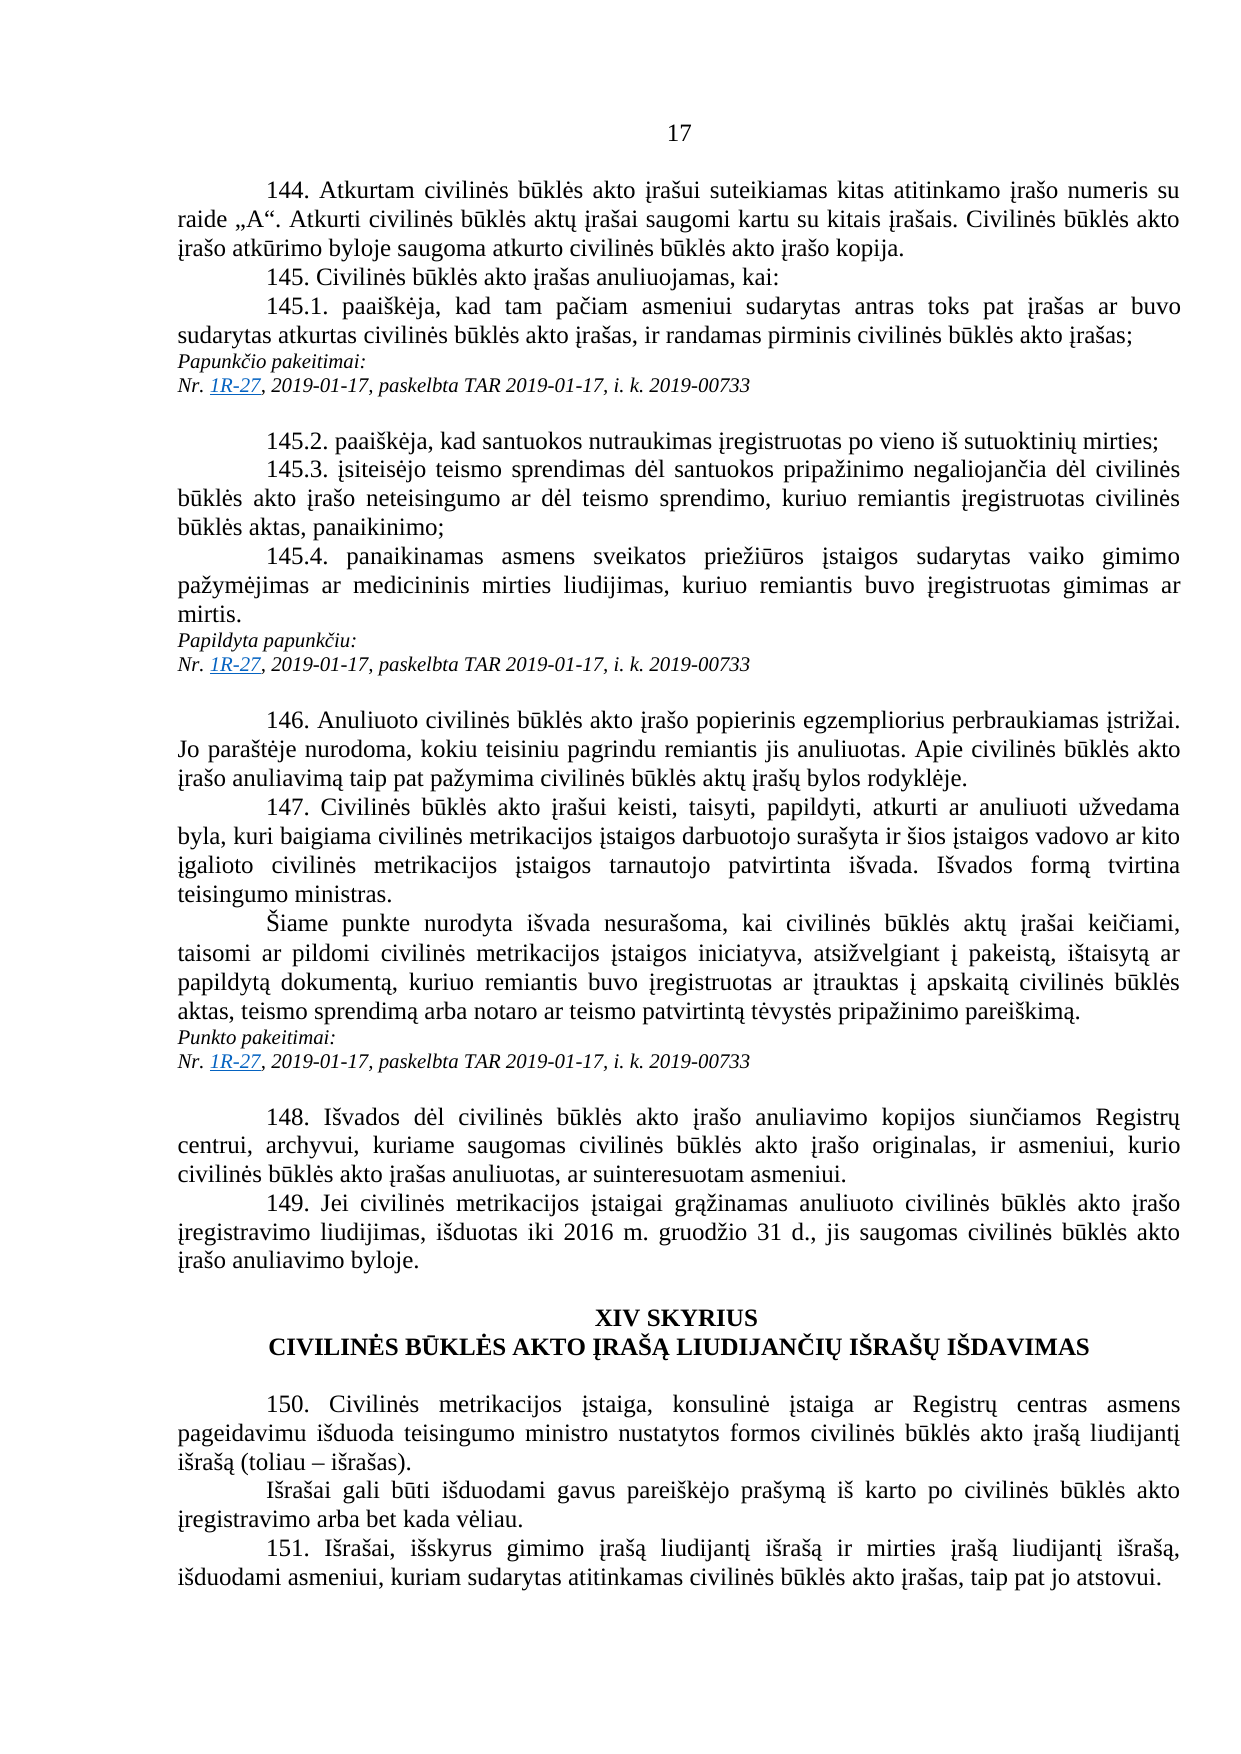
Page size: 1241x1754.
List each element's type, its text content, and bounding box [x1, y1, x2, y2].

text Nr. 1R-27, 2019-01-17, paskelbta TAR 2019-01-17, i. k. 2019-00733 [177, 1049, 1181, 1073]
text Punkto pakeitimai: [177, 1025, 1181, 1049]
text 144. Atkurtam civilinės būklės akto įrašui suteikiamas kitas atitinkamo įrašo numeris su raide „A“. Atkurti civilinės būklės aktų įrašai saugomi kartu su kitais įrašais. Civilinės būklės akto įrašo atkūrimo byloje saugoma atkurto civilinės būklės akto įrašo kopija. [177, 176, 1181, 262]
text 145. Civilinės būklės akto įrašas anuliuojamas, kai: [177, 262, 1181, 291]
text 149. Jei civilinės metrikacijos įstaigai grąžinamas anuliuoto civilinės būklės akto įrašo įregistravimo liudijimas, išduotas iki 2016 m. gruodžio 31 d., jis saugomas civilinės būklės akto įrašo anuliavimo byloje. [177, 1188, 1181, 1274]
text Nr. 1R-27, 2019-01-17, paskelbta TAR 2019-01-17, i. k. 2019-00733 [177, 652, 1181, 676]
text XIV SKYRIUS [177, 1303, 1181, 1332]
text 150. Civilinės metrikacijos įstaiga, konsulinė įstaiga ar Registrų centras asmens pageidavimu išduoda teisingumo ministro nustatytos formos civilinės būklės akto įrašą liudijantį išrašą (toliau – išrašas). [177, 1389, 1181, 1475]
text 147. Civilinės būklės akto įrašui keisti, taisyti, papildyti, atkurti ar anuliuoti užvedama byla, kuri baigiama civilinės metrikacijos įstaigos darbuotojo surašyta ir šios įstaigos vadovo ar kito įgalioto civilinės metrikacijos įstaigos tarnautojo patvirtinta išvada. Išvados formą tvirtina teisingumo ministras. [177, 791, 1181, 908]
text 146. Anuliuoto civilinės būklės akto įrašo popierinis egzempliorius perbraukiamas įstrižai. Jo paraštėje nurodoma, kokiu teisiniu pagrindu remiantis jis anuliuotas. Apie civilinės būklės akto įrašo anuliavimą taip pat pažymima civilinės būklės aktų įrašų bylos rodyklėje. [177, 705, 1181, 791]
text Šiame punkte nurodyta išvada nesurašoma, kai civilinės būklės aktų įrašai keičiami, taisomi ar pildomi civilinės metrikacijos įstaigos iniciatyva, atsižvelgiant į pakeistą, ištaisytą ar papildytą dokumentą, kuriuo remiantis buvo įregistruotas ar įtrauktas į apskaitą civilinės būklės aktas, teismo sprendimą arba notaro ar teismo patvirtintą tėvystės pripažinimo pareiškimą. [177, 908, 1181, 1025]
text Papunkčio pakeitimai: [177, 349, 1181, 373]
text Išrašai gali būti išduodami gavus pareiškėjo prašymą iš karto po civilinės būklės akto įregistravimo arba bet kada vėliau. [177, 1475, 1181, 1533]
text 145.4. panaikinamas asmens sveikatos priežiūros įstaigos sudarytas vaiko gimimo pažymėjimas ar medicininis mirties liudijimas, kuriuo remiantis buvo įregistruotas gimimas ar mirtis. [177, 541, 1181, 628]
text 145.1. paaiškėja, kad tam pačiam asmeniui sudarytas antras toks pat įrašas ar buvo sudarytas atkurtas civilinės būklės akto įrašas, ir randamas pirminis civilinės būklės akto įrašas; [177, 291, 1181, 349]
text Nr. 1R-27, 2019-01-17, paskelbta TAR 2019-01-17, i. k. 2019-00733 [177, 373, 1181, 397]
text 148. Išvados dėl civilinės būklės akto įrašo anuliavimo kopijos siunčiamos Registrų centrui, archyvui, kuriame saugomas civilinės būklės akto įrašo originalas, ir asmeniui, kurio civilinės būklės akto įrašas anuliuotas, ar suinteresuotam asmeniui. [177, 1102, 1181, 1188]
text CIVILINĖS BŪKLĖS AKTO ĮRAŠĄ LIUDIJANČIŲ IŠRAŠŲ IŠDAVIMAS [177, 1332, 1181, 1360]
text Papildyta papunkčiu: [177, 628, 1181, 652]
text 145.2. paaiškėja, kad santuokos nutraukimas įregistruotas po vieno iš sutuoktinių mirties; [177, 426, 1181, 454]
text 145.3. įsiteisėjo teismo sprendimas dėl santuokos pripažinimo negaliojančia dėl civilinės būklės akto įrašo neteisingumo ar dėl teismo sprendimo, kuriuo remiantis įregistruotas civilinės būklės aktas, panaikinimo; [177, 454, 1181, 541]
text 151. Išrašai, išskyrus gimimo įrašą liudijantį išrašą ir mirties įrašą liudijantį išrašą, išduodami asmeniui, kuriam sudarytas atitinkamas civilinės būklės akto įrašas, taip pat jo atstovui. [177, 1533, 1181, 1591]
